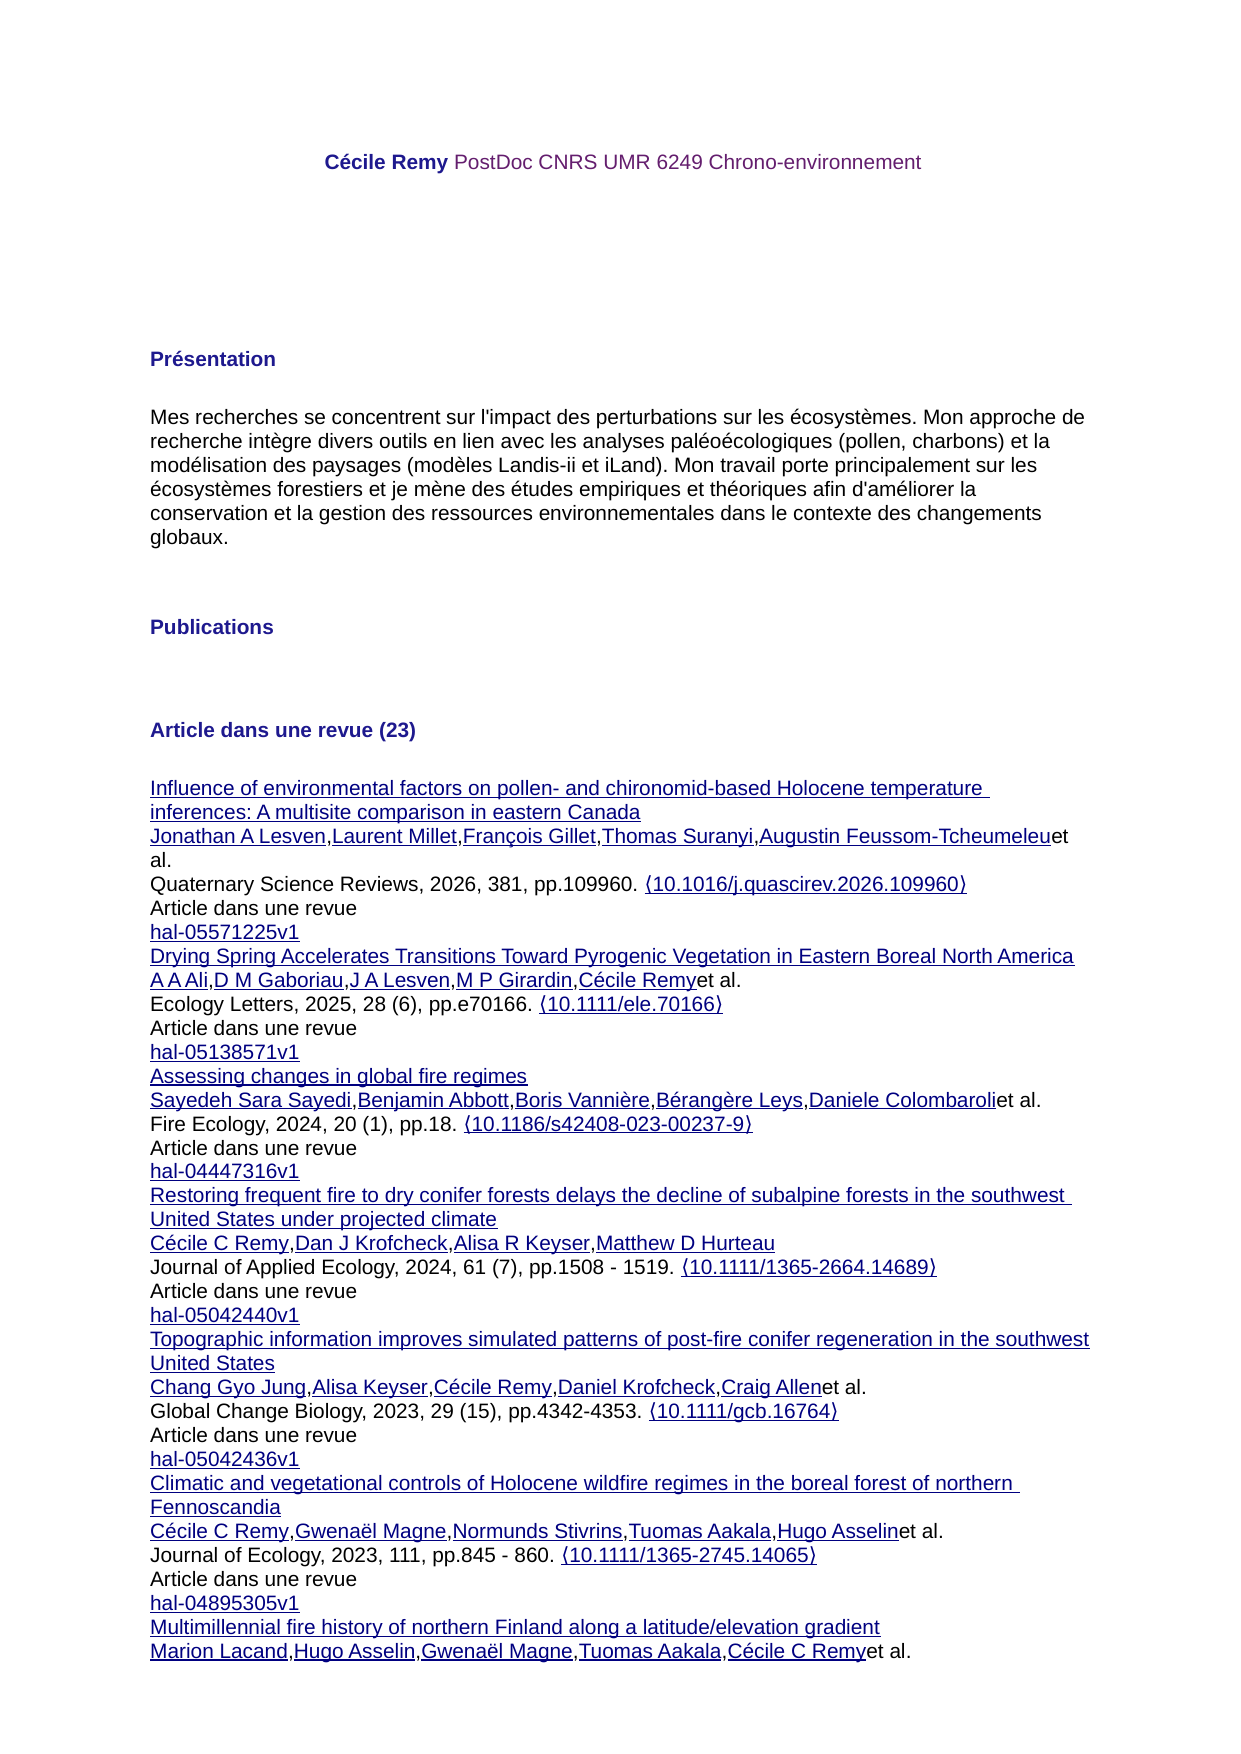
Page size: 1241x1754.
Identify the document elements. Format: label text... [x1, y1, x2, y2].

subtitle Article dans une revue (23) [150, 718, 1090, 742]
table_cell Assessing changes in global fire regimes Sayedeh Sara Sayedi,Benjamin Abbott,Boris Vannière,Bérangère Leys,Daniele Colombaroliet al. Fire Ecology, 2024, 20 (1), pp.18. ⟨10.1186/s42408-023-00237-9⟩ Article dans une revue hal-04447316v1 [150, 1064, 1090, 1183]
text Mes recherches se concentrent sur l'impact des perturbations sur les écosystèmes. Mon approche de recherche intègre divers outils en lien avec les analyses paléoécologiques (pollen, charbons) et la modélisation des paysages (modèles Landis-ii et iLand). Mon travail porte principalement sur les écosystèmes forestiers et je mène des études empiriques et théoriques afin d'améliorer la conservation et la gestion des ressources environnementales dans le contexte des changements globaux. [150, 405, 1090, 549]
subtitle Présentation [150, 347, 1090, 371]
table_cell United States Chang Gyo Jung,Alisa Keyser,Cécile Remy,Daniel Krofcheck,Craig Allenet al. Global Change Biology, 2023, 29 (15), pp.4342-4353. ⟨10.1111/gcb.16764⟩ Article dans une revue hal-05042436v1 [150, 1349, 1090, 1471]
subtitle Cécile Remy PostDoc CNRS UMR 6249 Chrono-environnement [150, 150, 1090, 174]
table_cell Multimillennial fire history of northern Finland along a latitude/elevation gradient Marion Lacand,Hugo Asselin,Gwenaël Magne,Tuomas Aakala,Cécile C Remyet al. [150, 1615, 1090, 1662]
table_cell Restoring frequent fire to dry conifer forests delays the decline of subalpine forests in the southwest United States under projected climate Cécile C Remy,Dan J Krofcheck,Alisa R Keyser,Matthew D Hurteau Journal of Applied Ecology, 2024, 61 (7), pp.1508 - 1519. ⟨10.1111/1365-2664.14689⟩ Article dans une revue hal-05042440v1 [150, 1183, 1090, 1327]
table_cell Climatic and vegetational controls of Holocene wildfire regimes in the boreal forest of northern Fennoscandia Cécile C Remy,Gwenaël Magne,Normunds Stivrins,Tuomas Aakala,Hugo Asselinet al. Journal of Ecology, 2023, 111, pp.845 - 860. ⟨10.1111/1365-2745.14065⟩ Article dans une revue hal-04895305v1 [150, 1471, 1090, 1614]
table_header Influence of environmental factors on pollen- and chironomid-based Holocene temperature inferences: A multisite comparison in eastern Canada Jonathan A Lesven,Laurent Millet,François Gillet,Thomas Suranyi,Augustin Feussom-Tcheumeleuet al. Quaternary Science Reviews, 2026, 381, pp.109960. ⟨10.1016/j.quascirev.2026.109960⟩ Article dans une revue hal-05571225v1 [150, 776, 1090, 944]
table_cell Drying Spring Accelerates Transitions Toward Pyrogenic Vegetation in Eastern Boreal North America A A Ali,D M Gaboriau,J A Lesven,M P Girardin,Cécile Remyet al. Ecology Letters, 2025, 28 (6), pp.e70166. ⟨10.1111/ele.70166⟩ Article dans une revue hal-05138571v1 [150, 944, 1090, 1063]
table_cell Topographic information improves simulated patterns of post‐fire conifer regeneration in the southwest [150, 1327, 1090, 1348]
subtitle Publications [150, 614, 1090, 638]
